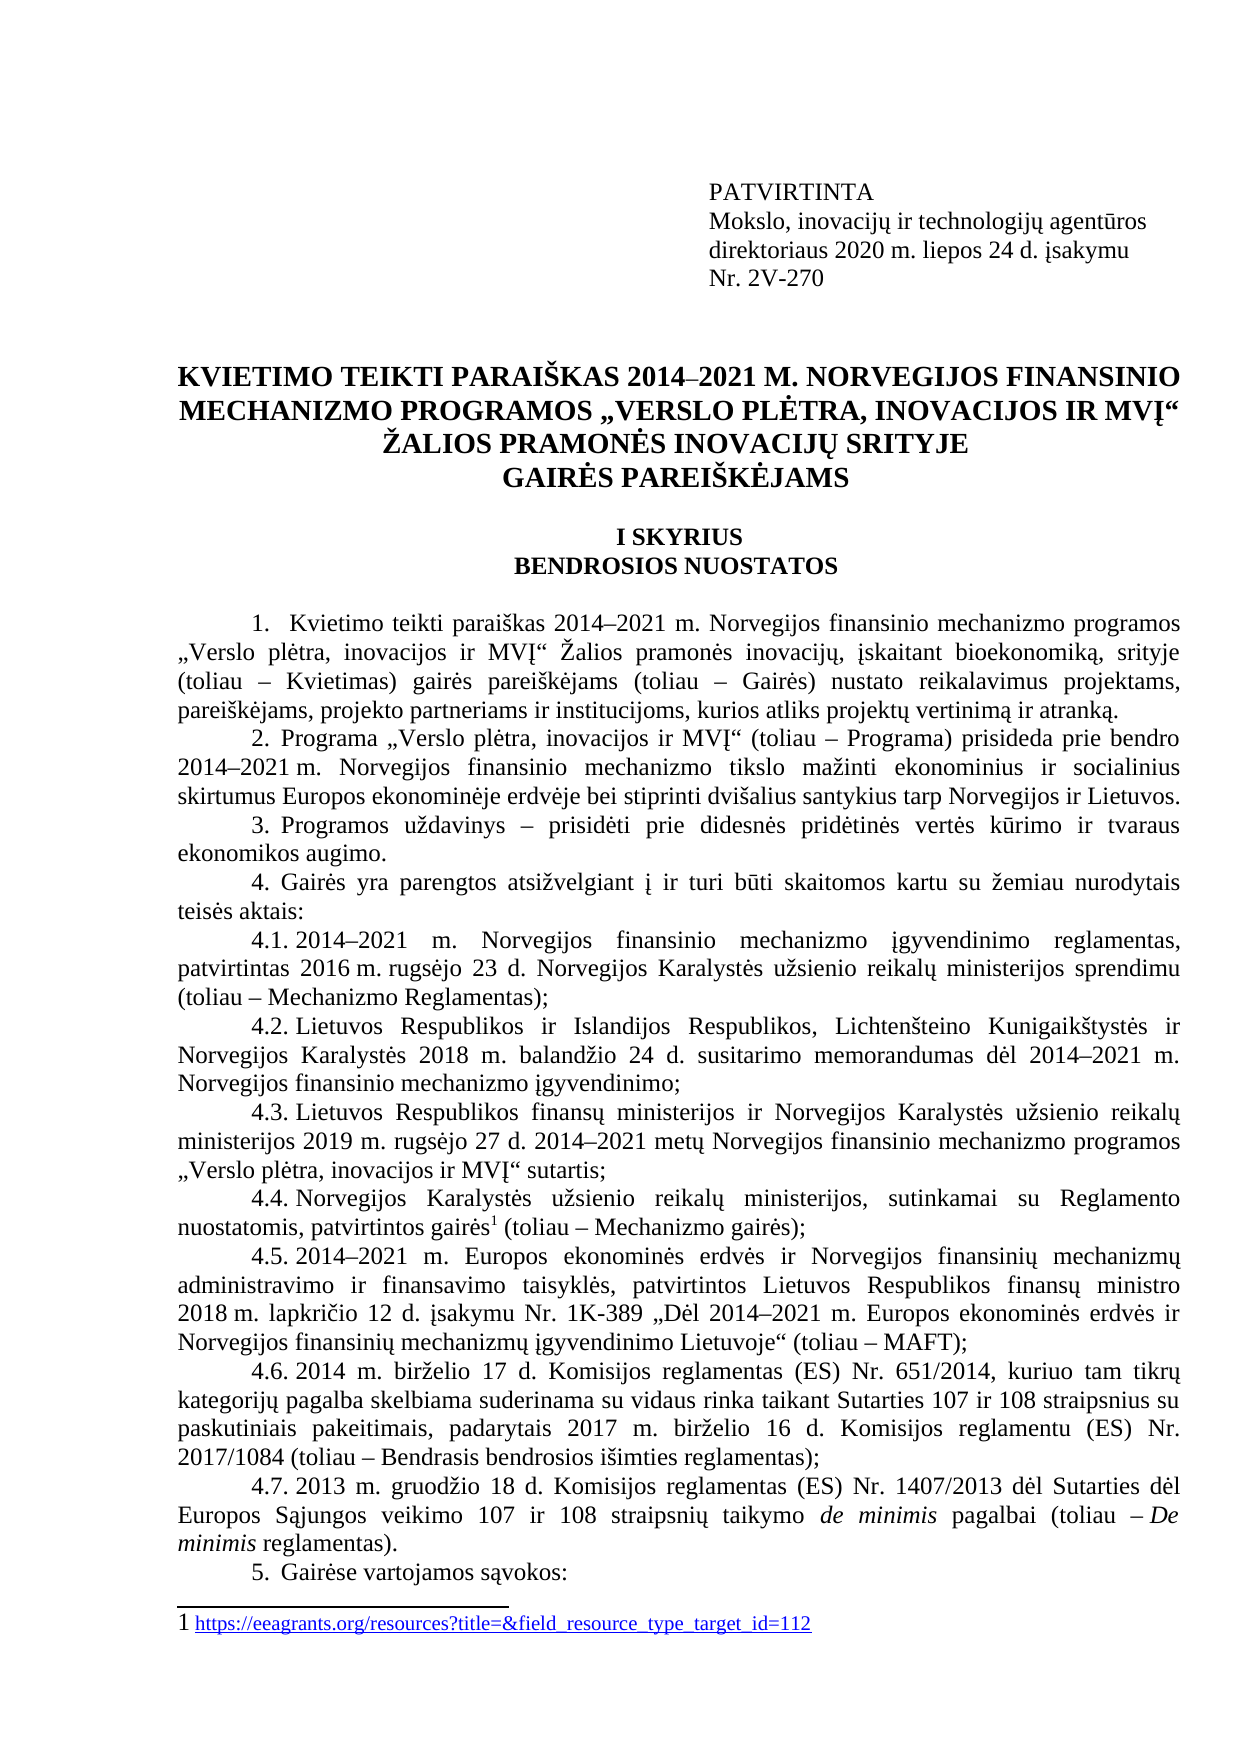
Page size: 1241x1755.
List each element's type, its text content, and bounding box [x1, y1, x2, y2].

text 4.3. Lietuvos Respublikos finansų ministerijos ir Norvegijos Karalystės užsienio reikalų ministerijos 2019 m. rugsėjo 27 d. 2014–2021 metų Norvegijos finansinio mechanizmo programos „Verslo plėtra, inovacijos ir MVĮ“ sutartis; [177, 1097, 1181, 1183]
text 4.6. 2014 m. birželio 17 d. Komisijos reglamentas (ES) Nr. 651/2014, kuriuo tam tikrų kategorijų pagalba skelbiama suderinama su vidaus rinka taikant Sutarties 107 ir 108 straipsnius su paskutiniais pakeitimais, padarytais 2017 m. birželio 16 d. Komisijos reglamentu (ES) Nr. 2017/1084 (toliau – Bendrasis bendrosios išimties reglamentas); [177, 1356, 1181, 1471]
text Mokslo, inovacijų ir technologijų agentūros [709, 206, 1181, 235]
text GAIRĖS PAREIŠKĖJAMS [177, 460, 1181, 493]
text PATVIRTINTA [709, 177, 1181, 206]
text 2. Programa „Verslo plėtra, inovacijos ir MVĮ“ (toliau – Programa) prisideda prie bendro 2014–2021 m. Norvegijos finansinio mechanizmo tikslo mažinti ekonominius ir socialinius skirtumus Europos ekonominėje erdvėje bei stiprinti dvišalius santykius tarp Norvegijos ir Lietuvos. [177, 723, 1181, 810]
text 4.7. 2013 m. gruodžio 18 d. Komisijos reglamentas (ES) Nr. 1407/2013 dėl Sutarties dėl Europos Sąjungos veikimo 107 ir 108 straipsnių taikymo de minimis pagalbai (toliau – De minimis reglamentas). [177, 1471, 1181, 1557]
text Nr. 2V-270 [709, 263, 1181, 292]
text 4. Gairės yra parengtos atsižvelgiant į ir turi būti skaitomos kartu su žemiau nurodytais teisės aktais: [177, 867, 1181, 925]
text KVIETIMO TEIKTI PARAIŠKAS 2014–2021 M. NORVEGIJOS FINANSINIO MECHANIZMO PROGRAMOS „VERSLO PLĖTRA, INOVACIJOS IR MVĮ“ ŽALIOS PRAMONĖS INOVACIJŲ SRITYJE [177, 359, 1181, 460]
text 4.2. Lietuvos Respublikos ir Islandijos Respublikos, Lichtenšteino Kunigaikštystės ir Norvegijos Karalystės 2018 m. balandžio 24 d. susitarimo memorandumas dėl 2014–2021 m. Norvegijos finansinio mechanizmo įgyvendinimo; [177, 1011, 1181, 1097]
text 4.5. 2014–2021 m. Europos ekonominės erdvės ir Norvegijos finansinių mechanizmų administravimo ir finansavimo taisyklės, patvirtintos Lietuvos Respublikos finansų ministro 2018 m. lapkričio 12 d. įsakymu Nr. 1K-389 „Dėl 2014–2021 m. Europos ekonominės erdvės ir Norvegijos finansinių mechanizmų įgyvendinimo Lietuvoje“ (toliau – MAFT); [177, 1241, 1181, 1356]
text I SKYRIUS [177, 522, 1181, 551]
text 5. Gairėse vartojamos sąvokos: [177, 1557, 1181, 1586]
text 4.4. Norvegijos Karalystės užsienio reikalų ministerijos, sutinkamai su Reglamento nuostatomis, patvirtintos gairės (toliau – Mechanizmo gairės); [177, 1183, 1181, 1241]
text BENDROSIOS NUOSTATOS [177, 551, 1181, 580]
text 1. Kvietimo teikti paraiškas 2014–2021 m. Norvegijos finansinio mechanizmo programos „Verslo plėtra, inovacijos ir MVĮ“ Žalios pramonės inovacijų, įskaitant bioekonomiką, srityje (toliau – Kvietimas) gairės pareiškėjams (toliau – Gairės) nustato reikalavimus projektams, pareiškėjams, projekto partneriams ir institucijoms, kurios atliks projektų vertinimą ir atranką. [177, 608, 1181, 723]
text direktoriaus 2020 m. liepos 24 d. įsakymu [709, 235, 1181, 263]
text https://eeagrants.org/resources?title=&field_resource_type_target_id=112 [177, 1607, 1181, 1636]
text 4.1. 2014–2021 m. Norvegijos finansinio mechanizmo įgyvendinimo reglamentas, patvirtintas 2016 m. rugsėjo 23 d. Norvegijos Karalystės užsienio reikalų ministerijos sprendimu (toliau – Mechanizmo Reglamentas); [177, 925, 1181, 1011]
text 3. Programos uždavinys – prisidėti prie didesnės pridėtinės vertės kūrimo ir tvaraus ekonomikos augimo. [177, 810, 1181, 867]
